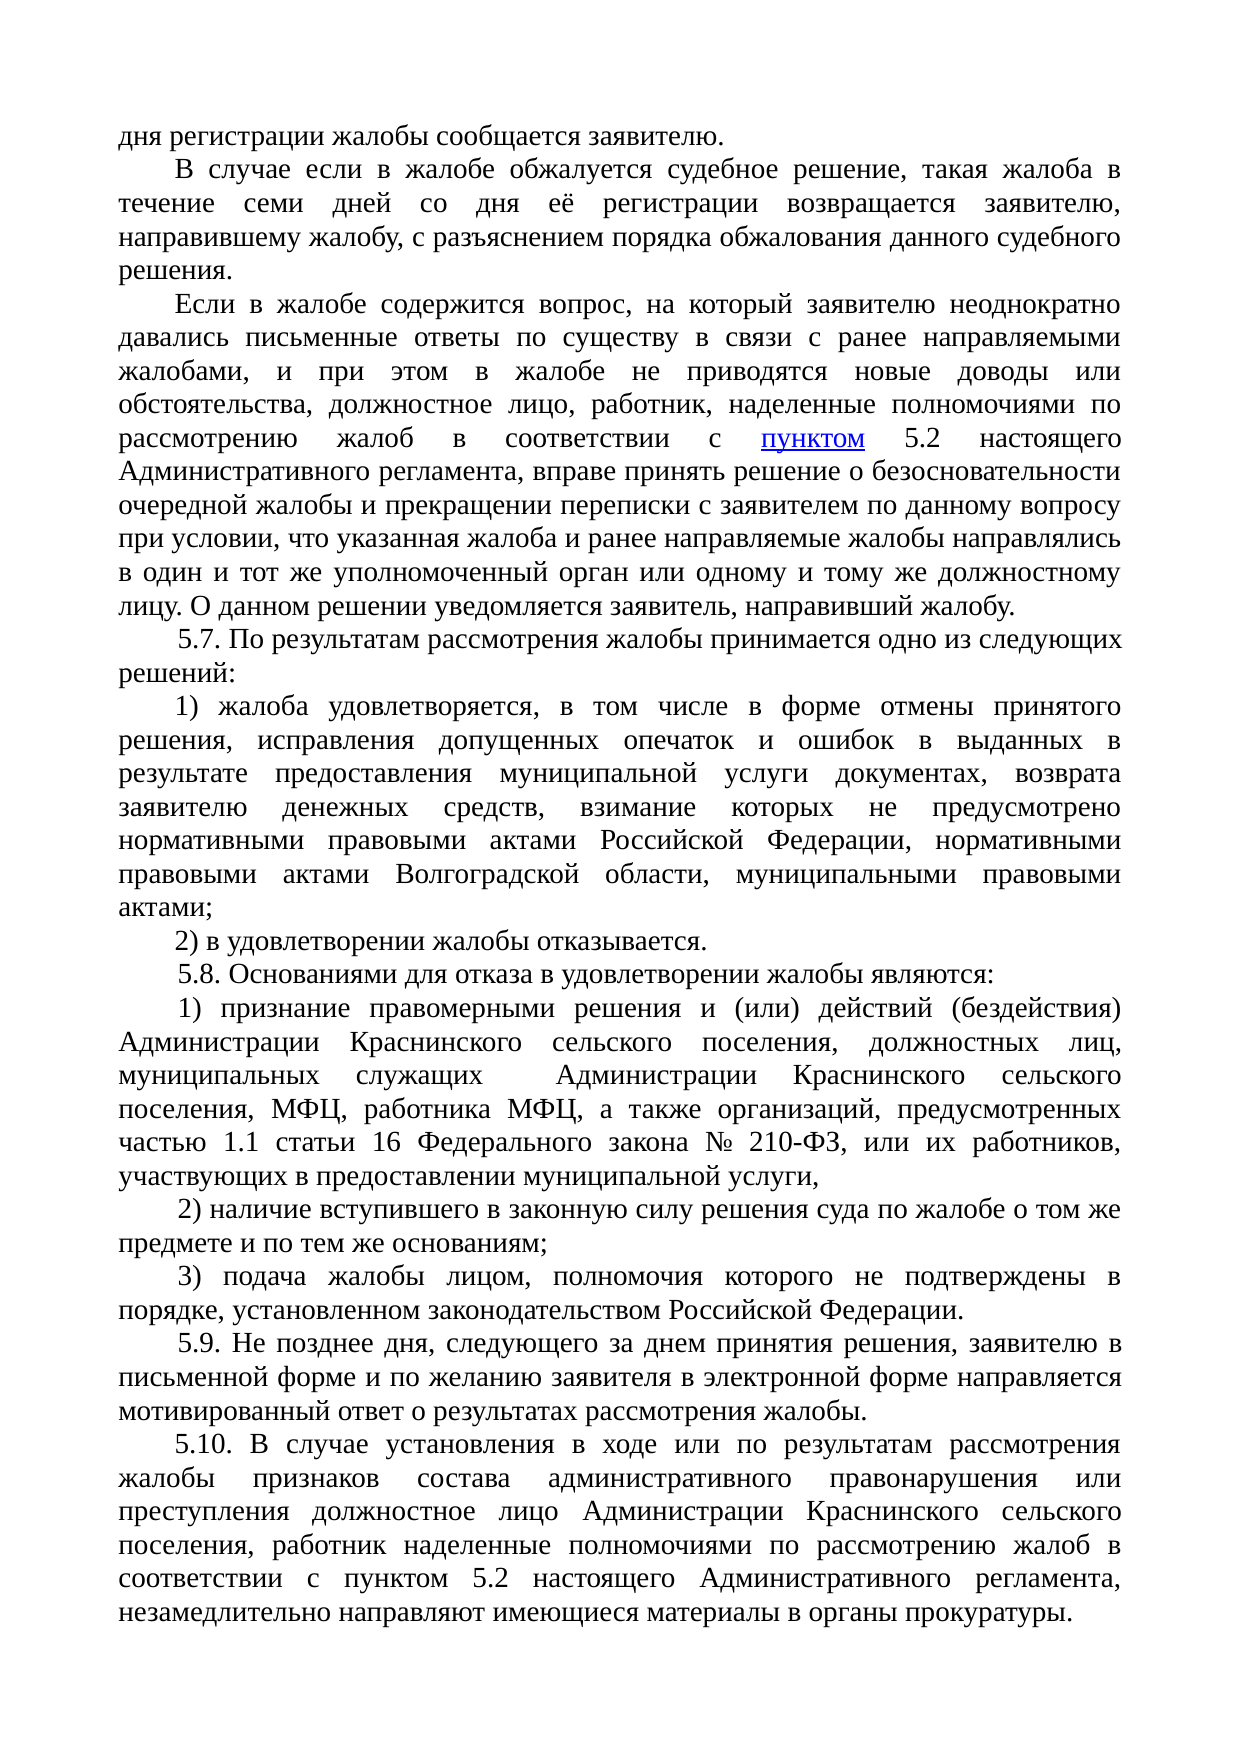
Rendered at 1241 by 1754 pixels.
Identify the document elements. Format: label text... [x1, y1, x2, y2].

text 2) в удовлетворении жалобы отказывается. [118, 923, 1122, 957]
text дня регистрации жалобы сообщается заявителю. [118, 118, 1122, 152]
text 1) жалоба удовлетворяется, в том числе в форме отмены принятого решения, исправления допущенных опечаток и ошибок в выданных в результате предоставления муниципальной услуги документах, возврата заявителю денежных средств, взимание которых не предусмотрено нормативными правовыми актами Российской Федерации, нормативными правовыми актами Волгоградской области, муниципальными правовыми актами; [118, 688, 1122, 923]
text 5.9. Не позднее дня, следующего за днем принятия решения, заявителю в письменной форме и по желанию заявителя в электронной форме направляется мотивированный ответ о результатах рассмотрения жалобы. [118, 1326, 1124, 1426]
text 5.10. В случае установления в ходе или по результатам рассмотрения жалобы признаков состава административного правонарушения или преступления должностное лицо Администрации Краснинского сельского поселения, работник наделенные полномочиями по рассмотрению жалоб в соответствии с пунктом 5.2 настоящего Административного регламента, незамедлительно направляют имеющиеся материалы в органы прокуратуры. [118, 1426, 1122, 1627]
text Если в жалобе содержится вопрос, на который заявителю неоднократно давались письменные ответы по существу в связи с ранее направляемыми жалобами, и при этом в жалобе не приводятся новые доводы или обстоятельства, должностное лицо, работник, наделенные полномочиями по рассмотрению жалоб в соответствии с пунктом 5.2 настоящего Административного регламента, вправе принять решение о безосновательности очередной жалобы и прекращении переписки с заявителем по данному вопросу при условии, что указанная жалоба и ранее направляемые жалобы направлялись в один и тот же уполномоченный орган или одному и тому же должностному лицу. О данном решении уведомляется заявитель, направивший жалобу. [118, 286, 1122, 621]
text 3) подача жалобы лицом, полномочия которого не подтверждены в порядке, установленном законодательством Российской Федерации. [118, 1258, 1122, 1326]
text 5.7. По результатам рассмотрения жалобы принимается одно из следующих решений: [118, 621, 1124, 688]
text 1) признание правомерными решения и (или) действий (бездействия) Администрации Краснинского сельского поселения, должностных лиц, муниципальных служащих Администрации Краснинского сельского поселения, МФЦ, работника МФЦ, а также организаций, предусмотренных частью 1.1 статьи 16 Федерального закона № 210-ФЗ, или их работников, участвующих в предоставлении муниципальной услуги, [118, 990, 1122, 1191]
text 5.8. Основаниями для отказа в удовлетворении жалобы являются: [118, 957, 1122, 990]
text В случае если в жалобе обжалуется судебное решение, такая жалоба в течение семи дней со дня её регистрации возвращается заявителю, направившему жалобу, с разъяснением порядка обжалования данного судебного решения. [118, 152, 1122, 286]
text 2) наличие вступившего в законную силу решения суда по жалобе о том же предмете и по тем же основаниям; [118, 1191, 1122, 1258]
